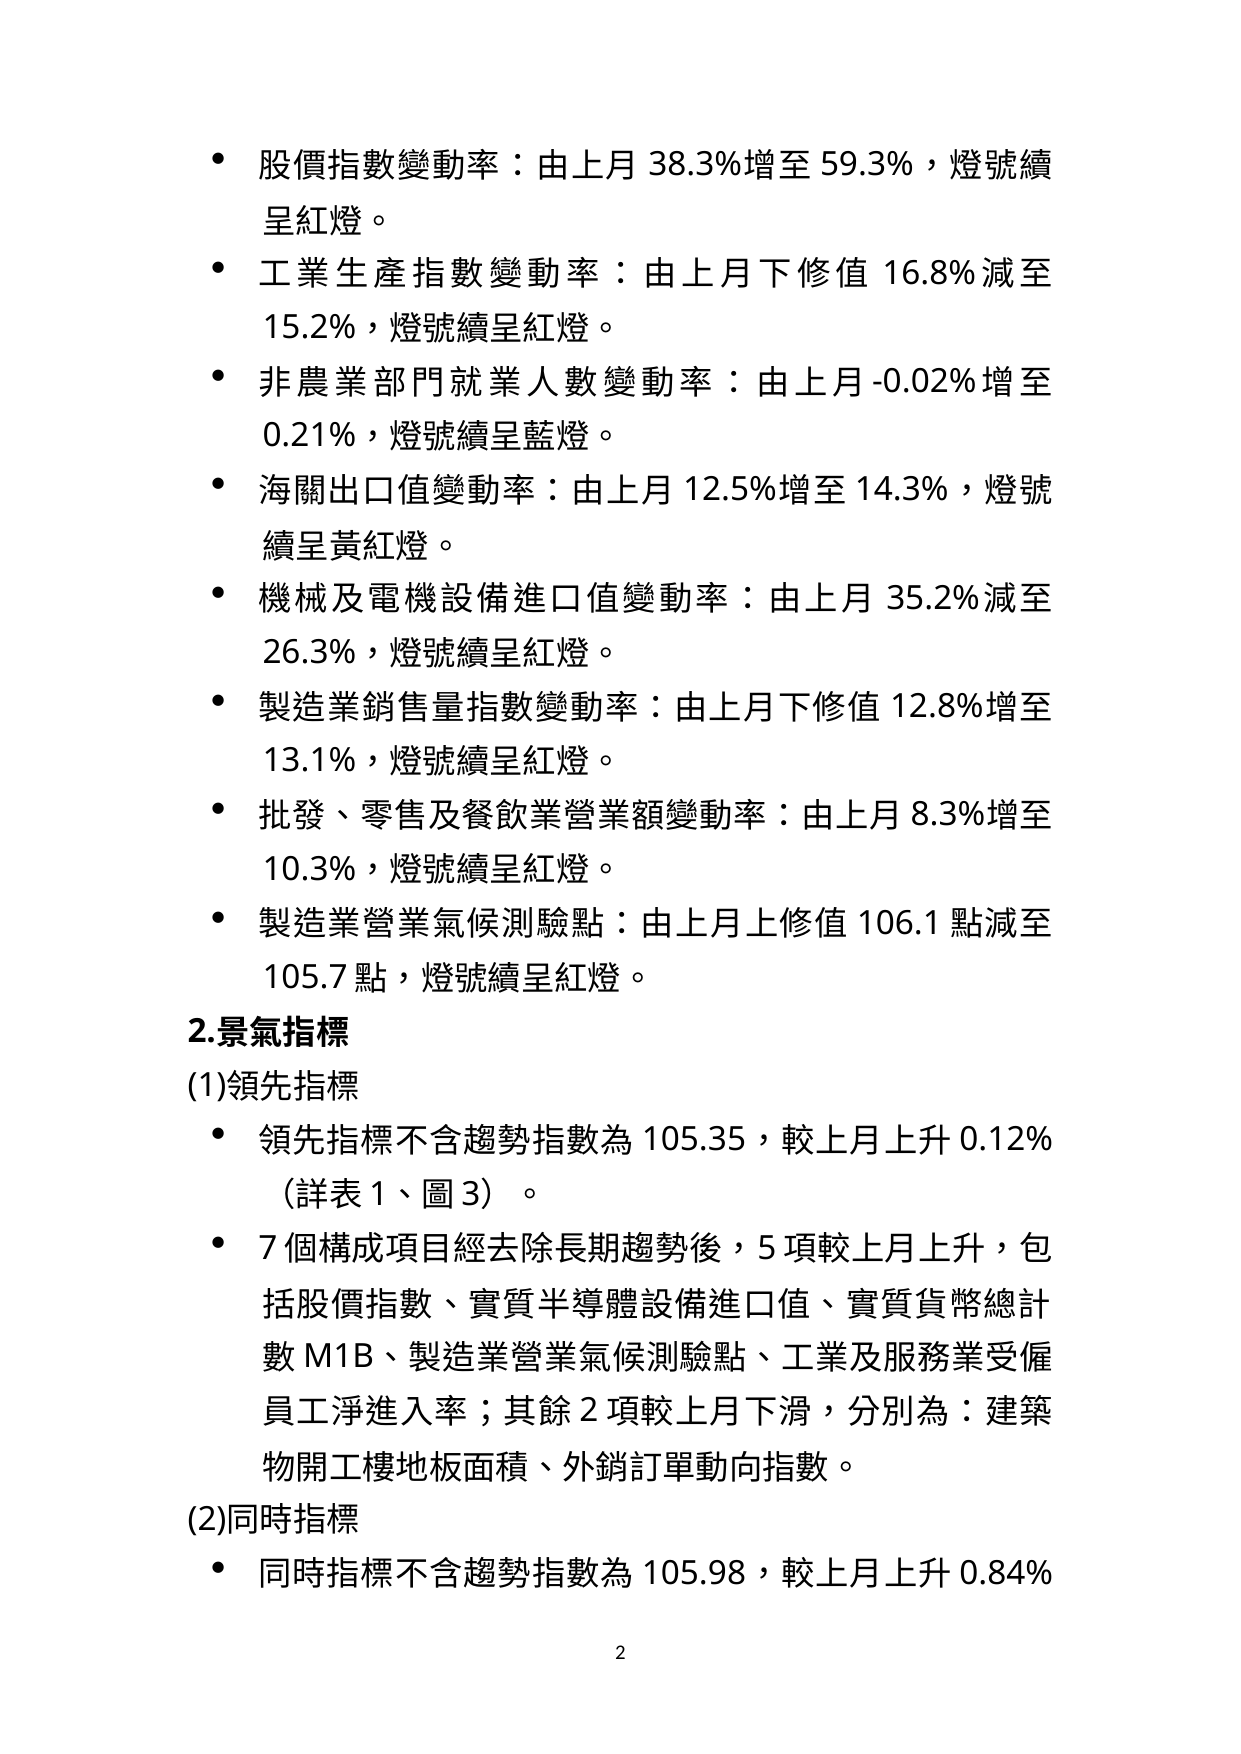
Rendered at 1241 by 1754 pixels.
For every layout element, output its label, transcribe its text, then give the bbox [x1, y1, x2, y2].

list 同時指標不含趨勢指數為105.98，較上月上升0.84% [212, 1544, 1053, 1598]
text (1)領先指標 [187, 1057, 1053, 1111]
list 批發、零售及餐飲業營業額變動率：由上月8.3%增至10.3%，燈號續呈紅燈。 [212, 786, 1053, 894]
list 非農業部門就業人數變動率：由上月-0.02%增至0.21%，燈號續呈藍燈。 [212, 352, 1053, 461]
list 工業生產指數變動率：由上月下修值16.8%減至15.2%，燈號續呈紅燈。 [212, 244, 1053, 352]
text (2)同時指標 [187, 1490, 1053, 1544]
list 機械及電機設備進口值變動率：由上月35.2%減至26.3%，燈號續呈紅燈。 [212, 569, 1053, 677]
list 海關出口值變動率：由上月12.5%增至14.3%，燈號續呈黃紅燈。 [212, 461, 1053, 569]
list 製造業營業氣候測驗點：由上月上修值106.1點減至105.7點，燈號續呈紅燈。 [212, 894, 1053, 1002]
list 股價指數變動率：由上月38.3%增至59.3%，燈號續呈紅燈。 [212, 136, 1053, 244]
list 製造業銷售量指數變動率：由上月下修值12.8%增至13.1%，燈號續呈紅燈。 [212, 677, 1053, 786]
list 領先指標不含趨勢指數為105.35，較上月上升0.12%（詳表1、圖3）。 [212, 1111, 1053, 1219]
text 2.景氣指標 [187, 1002, 1053, 1057]
list 7個構成項目經去除長期趨勢後，5項較上月上升，包括股價指數、實質半導體設備進口值、實質貨幣總計數M1B、製造業營業氣候測驗點、工業及服務業受僱員工淨進入率；其餘2項較上月下滑，分別為：建築物開工樓地板面積、外銷訂單動向指數。 [212, 1219, 1053, 1490]
